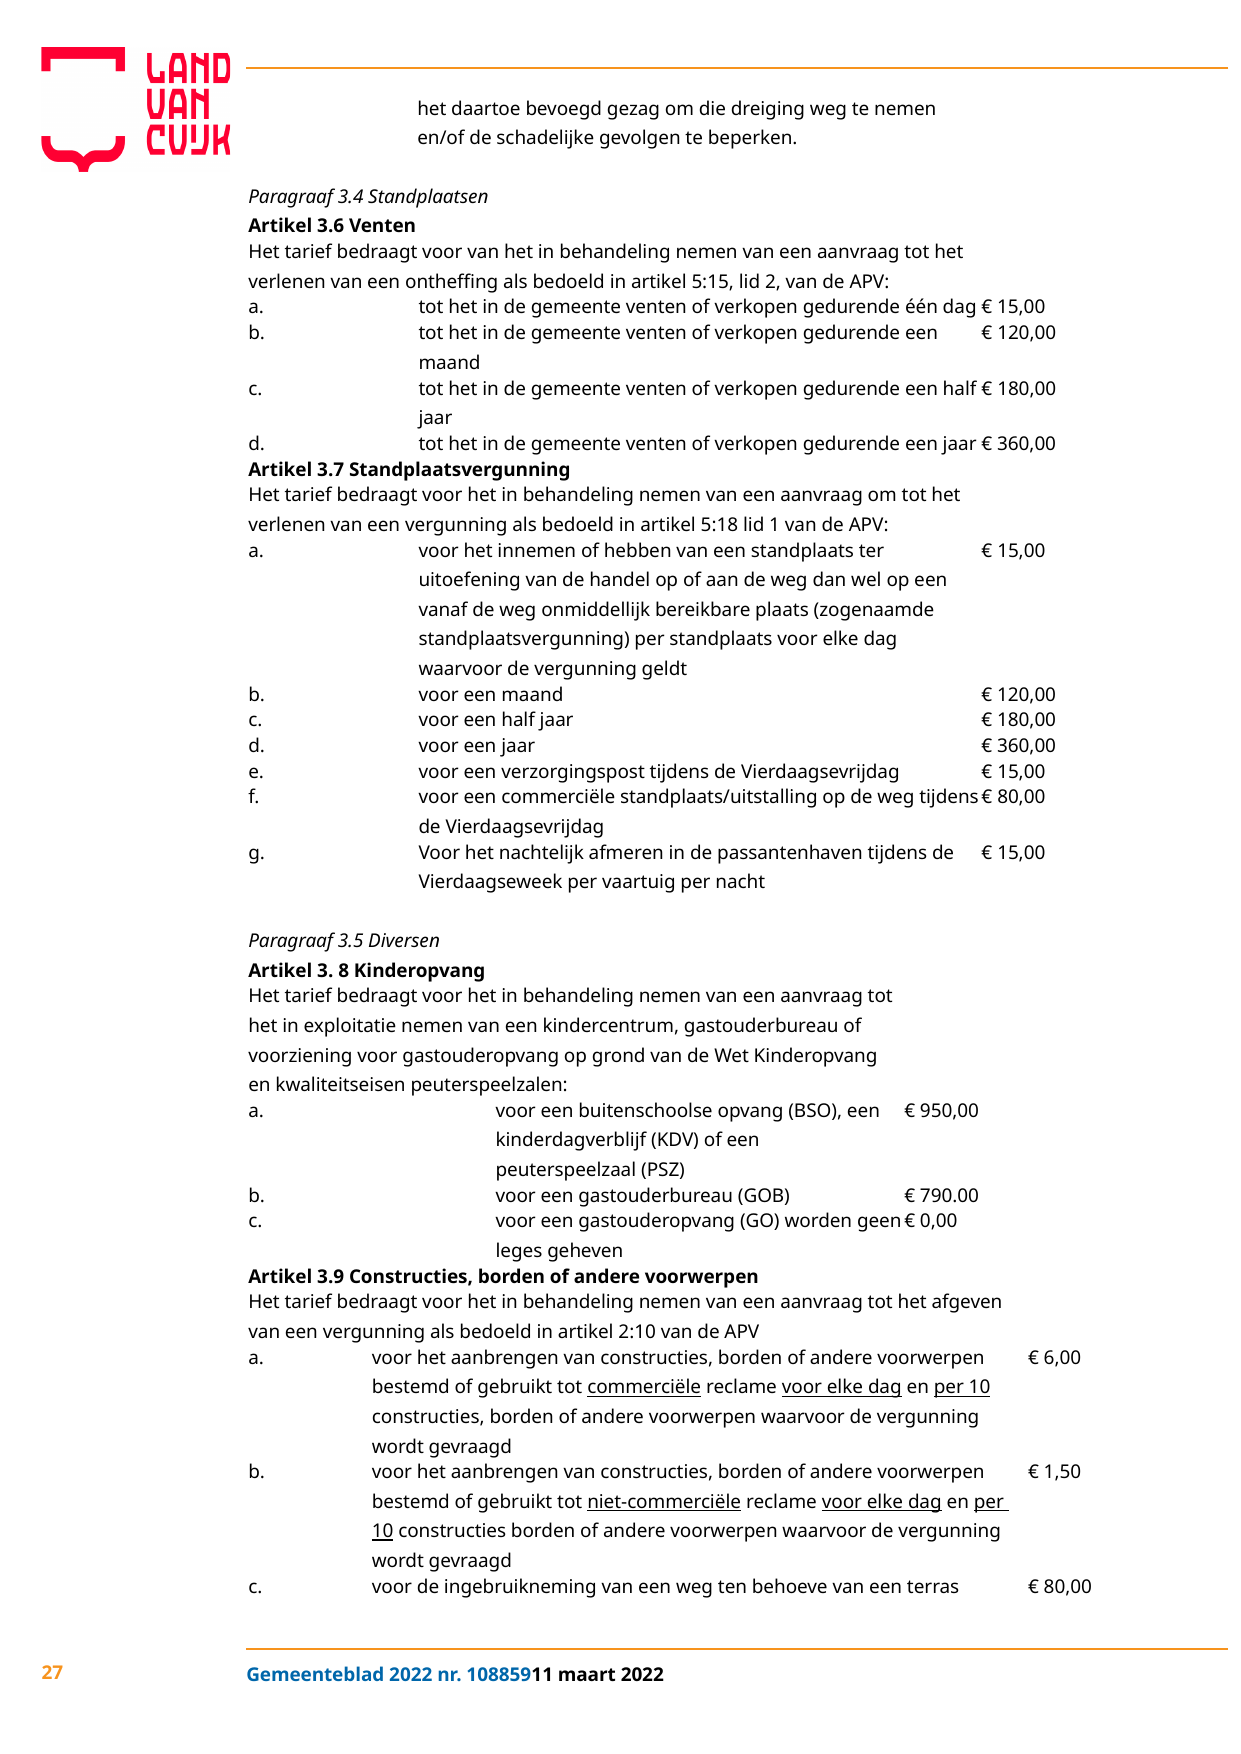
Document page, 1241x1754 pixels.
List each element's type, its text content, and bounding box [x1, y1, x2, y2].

table_cell b. [248, 1182, 495, 1208]
table_cell [981, 481, 1152, 537]
table_cell Voor het nachtelijk afmeren in de passantenhaven tijdens de Vierdaagseweek per vaartuig per nacht [418, 839, 981, 894]
table_cell voor een verzorgingspost tijdens de Vierdaagsevrijdag [418, 758, 981, 784]
table_cell f. [248, 784, 418, 839]
table_cell a. [248, 1344, 372, 1458]
table_cell € 15,00 [981, 537, 1152, 681]
table_cell tot het in de gemeente venten of verkopen gedurende één dag [418, 294, 981, 319]
table_cell Het tarief bedraagt voor van het in behandeling nemen van een aanvraag tot het verlenen van een ontheffing als bedoeld in artikel 5:15, lid 2, van de APV: [248, 238, 981, 294]
table_header [981, 213, 1152, 238]
table_cell € 950,00 [904, 1097, 1152, 1182]
table_cell [904, 983, 1152, 1097]
table_cell d. [248, 732, 418, 758]
table_cell d. [248, 430, 418, 456]
table_cell voor het aanbrengen van constructies, borden of andere voorwerpen bestemd of gebruikt tot commerciële reclame voor elke dag en per 10 constructies, borden of andere voorwerpen waarvoor de vergunning wordt gevraagd [372, 1344, 1028, 1458]
table_cell voor een jaar [418, 732, 981, 758]
table_cell c. [248, 1573, 372, 1599]
table_cell [983, 95, 1152, 150]
table_cell Artikel 3.7 Standplaatsvergunning [248, 456, 981, 481]
table_cell voor een gastouderbureau (GOB) [495, 1182, 904, 1208]
table_cell a. [248, 1097, 495, 1182]
table_header Artikel 3.6 Venten [248, 213, 981, 238]
table_cell [248, 95, 417, 150]
table_cell € 15,00 [981, 294, 1152, 319]
table_cell voor het aanbrengen van constructies, borden of andere voorwerpen bestemd of gebruikt tot niet-commerciële reclame voor elke dag en per 10 constructies borden of andere voorwerpen waarvoor de vergunning wordt gevraagd [372, 1459, 1028, 1573]
text Paragraaf 3.4 Standplaatsen [248, 183, 1152, 209]
table_cell a. [248, 537, 418, 681]
text Paragraaf 3.5 Diversen [248, 927, 1152, 953]
table_header [904, 957, 1152, 983]
table_cell tot het in de gemeente venten of verkopen gedurende een maand [418, 319, 981, 375]
table_cell e. [248, 758, 418, 784]
table_cell [981, 238, 1152, 294]
table_cell voor de ingebruikneming van een weg ten behoeve van een terras [372, 1573, 1028, 1599]
table_cell € 6,00 [1028, 1344, 1152, 1458]
table_cell c. [248, 375, 418, 430]
table_cell voor een gastouderopvang (GO) worden geen leges geheven [495, 1208, 904, 1263]
table_cell € 790.00 [904, 1182, 1152, 1208]
picture [41, 47, 231, 172]
table_cell c. [248, 707, 418, 732]
table_cell € 0,00 [904, 1208, 1152, 1263]
table_cell € 80,00 [1028, 1573, 1152, 1599]
table_cell [1028, 1289, 1152, 1344]
table_cell € 180,00 [981, 707, 1152, 732]
table_cell voor het innemen of hebben van een standplaats ter uitoefening van de handel op of aan de weg dan wel op een vanaf de weg onmiddellijk bereikbare plaats (zogenaamde standplaatsvergunning) per standplaats voor elke dag waarvoor de vergunning geldt [418, 537, 981, 681]
table_cell € 120,00 [981, 319, 1152, 375]
table_cell het daartoe bevoegd gezag om die dreiging weg te nemen en/of de schadelijke gevolgen te beperken. [417, 95, 983, 150]
table_cell b. [248, 1459, 372, 1573]
table_cell € 180,00 [981, 375, 1152, 430]
table_cell voor een maand [418, 681, 981, 707]
table_cell Het tarief bedraagt voor het in behandeling nemen van een aanvraag tot het in exploitatie nemen van een kindercentrum, gastouderbureau of voorziening voor gastouderopvang op grond van de Wet Kinderopvang en kwaliteitseisen peuterspeelzalen: [248, 983, 904, 1097]
table_cell b. [248, 319, 418, 375]
table_cell € 360,00 [981, 430, 1152, 456]
table_cell voor een half jaar [418, 707, 981, 732]
table_cell tot het in de gemeente venten of verkopen gedurende een jaar [418, 430, 981, 456]
table_cell [1028, 1263, 1152, 1289]
table_cell € 80,00 [981, 784, 1152, 839]
table_cell € 1,50 [1028, 1459, 1152, 1573]
table_cell Artikel 3.9 Constructies, borden of andere voorwerpen [248, 1263, 1028, 1289]
table_cell Het tarief bedraagt voor het in behandeling nemen van een aanvraag tot het afgeven van een vergunning als bedoeld in artikel 2:10 van de APV [248, 1289, 1028, 1344]
table_cell [981, 456, 1152, 481]
table_cell € 15,00 [981, 758, 1152, 784]
table_cell Het tarief bedraagt voor het in behandeling nemen van een aanvraag om tot het verlenen van een vergunning als bedoeld in artikel 5:18 lid 1 van de APV: [248, 481, 981, 537]
table_cell b. [248, 681, 418, 707]
table_header Artikel 3. 8 Kinderopvang [248, 957, 904, 983]
table_cell c. [248, 1208, 495, 1263]
table_cell a. [248, 294, 418, 319]
table_cell voor een buitenschoolse opvang (BSO), een kinderdagverblijf (KDV) of een peuterspeelzaal (PSZ) [495, 1097, 904, 1182]
table_cell voor een commerciële standplaats/uitstalling op de weg tijdens de Vierdaagsevrijdag [418, 784, 981, 839]
table_cell € 360,00 [981, 732, 1152, 758]
table_cell g. [248, 839, 418, 894]
table_cell tot het in de gemeente venten of verkopen gedurende een half jaar [418, 375, 981, 430]
table_cell € 15,00 [981, 839, 1152, 894]
table_cell € 120,00 [981, 681, 1152, 707]
